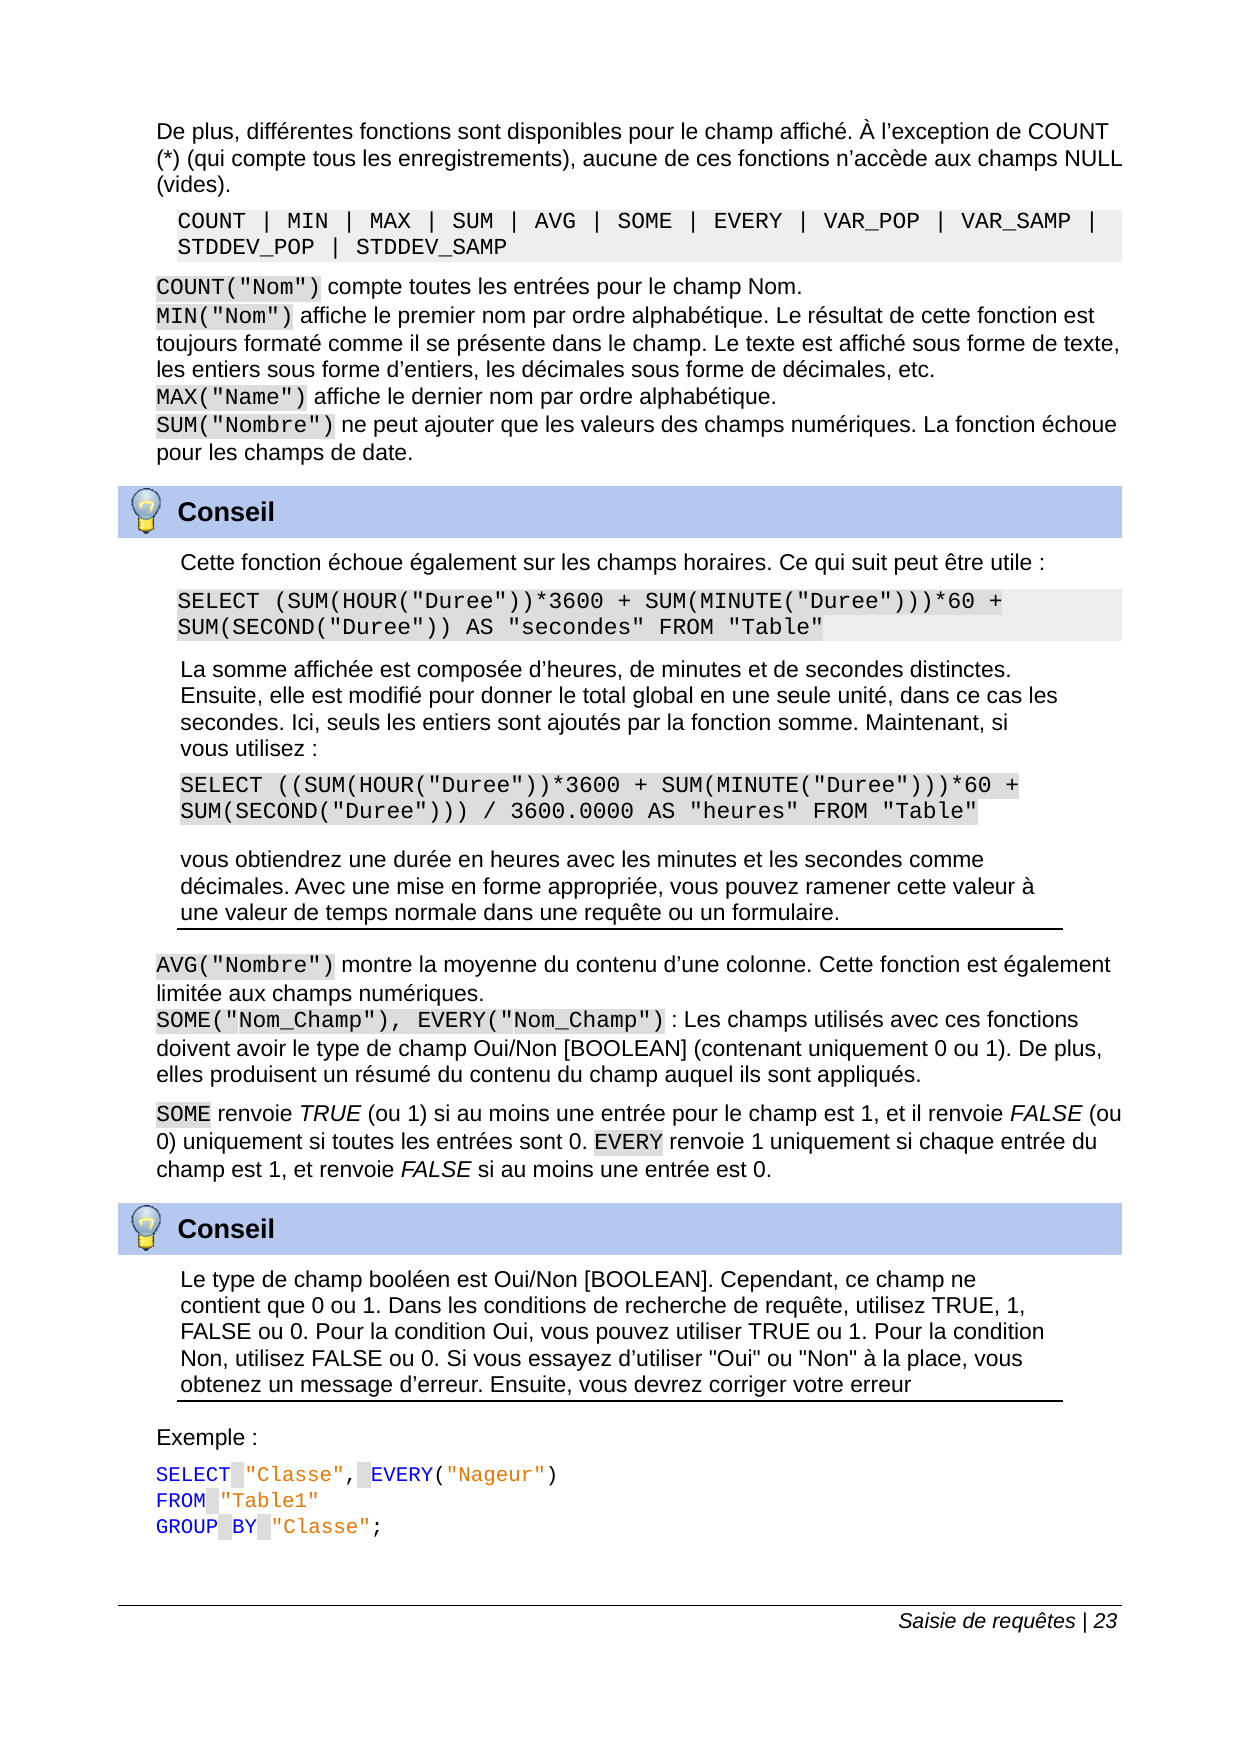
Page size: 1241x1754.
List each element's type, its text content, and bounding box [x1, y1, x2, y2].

picture [119, 486, 170, 537]
text COUNT("Nom") compte toutes les entrées pour le champ Nom. MIN("Nom") affiche le premier nom par ordre alphabétique. Le résultat de cette fonction est toujours formaté comme il se présente dans le champ. Le texte est affiché sous forme de texte, les entiers sous forme d’entiers, les décimales sous forme de décimales, etc. MAX("Name") affiche le dernier nom par ordre alphabétique. SUM("Nombre") ne peut ajouter que les valeurs des champs numériques. La fonction échoue pour les champs de date. [156, 273, 1122, 466]
text SELECT ((SUM(HOUR("Duree"))*3600 + SUM(MINUTE("Duree")))*60 + SUM(SECOND("Duree"))) / 3600.0000 AS "heures" FROM "Table" [177, 770, 1063, 825]
text La somme affichée est composée d’heures, de minutes et de secondes distinctes. Ensuite, elle est modifié pour donner le total global en une seule unité, dans ce cas les secondes. Ici, seuls les entiers sont ajoutés par la fonction somme. Maintenant, si vous utilisez : [177, 653, 1063, 762]
text SELECT (SUM(HOUR("Duree"))*3600 + SUM(MINUTE("Duree")))*60 + SUM(SECOND("Duree")) AS "secondes" FROM "Table" [177, 589, 1122, 641]
text Cette fonction échoue également sur les champs horaires. Ce qui suit peut être utile : [177, 546, 1063, 578]
text COUNT | MIN | MAX | SUM | AVG | SOME | EVERY | VAR_POP | VAR_SAMP | STDDEV_POP | STDDEV_SAMP [177, 210, 1122, 262]
picture [119, 1203, 170, 1254]
list Conseil [118, 1203, 1122, 1255]
text vous obtiendrez une durée en heures avec les minutes et les secondes comme décimales. Avec une mise en forme appropriée, vous pouvez ramener cette valeur à une valeur de temps normale dans une requête ou un formulaire. [177, 843, 1063, 928]
text AVG("Nombre") montre la moyenne du contenu d’une colonne. Cette fonction est également limitée aux champs numériques. SOME("Nom_Champ"), EVERY("Nom_Champ") : Les champs utilisés avec ces fonctions doivent avoir le type de champ Oui/Non [BOOLEAN] (contenant uniquement 0 ou 1). De plus, elles produisent un résumé du contenu du champ auquel ils sont appliqués. [156, 951, 1122, 1087]
text De plus, différentes fonctions sont disponibles pour le champ affiché. À l’exception de COUNT (*) (qui compte tous les enregistrements), aucune de ces fonctions n’accède aux champs NULL (vides). [156, 118, 1122, 197]
text SOME renvoie TRUE (ou 1) si au moins une entrée pour le champ est 1, et il renvoie FALSE (ou 0) uniquement si toutes les entrées sont 0. EVERY renvoie 1 uniquement si chaque entrée du champ est 1, et renvoie FALSE si au moins une entrée est 0. [156, 1100, 1122, 1183]
text SELECT "Classe", EVERY("Nageur") FROM "Table1" GROUP BY "Classe"; [156, 1462, 1122, 1540]
text Le type de champ booléen est Oui/Non [BOOLEAN]. Cependant, ce champ ne contient que 0 ou 1. Dans les conditions de recherche de requête, utilisez TRUE, 1, FALSE ou 0. Pour la condition Oui, vous pouvez utiliser TRUE ou 1. Pour la condition Non, utilisez FALSE ou 0. Si vous essayez d’utiliser "Oui" ou "Non" à la place, vous obtenez un message d’erreur. Ensuite, vous devrez corriger votre erreur [177, 1262, 1063, 1400]
text Exemple : [156, 1423, 1122, 1450]
list Conseil [118, 486, 1122, 538]
